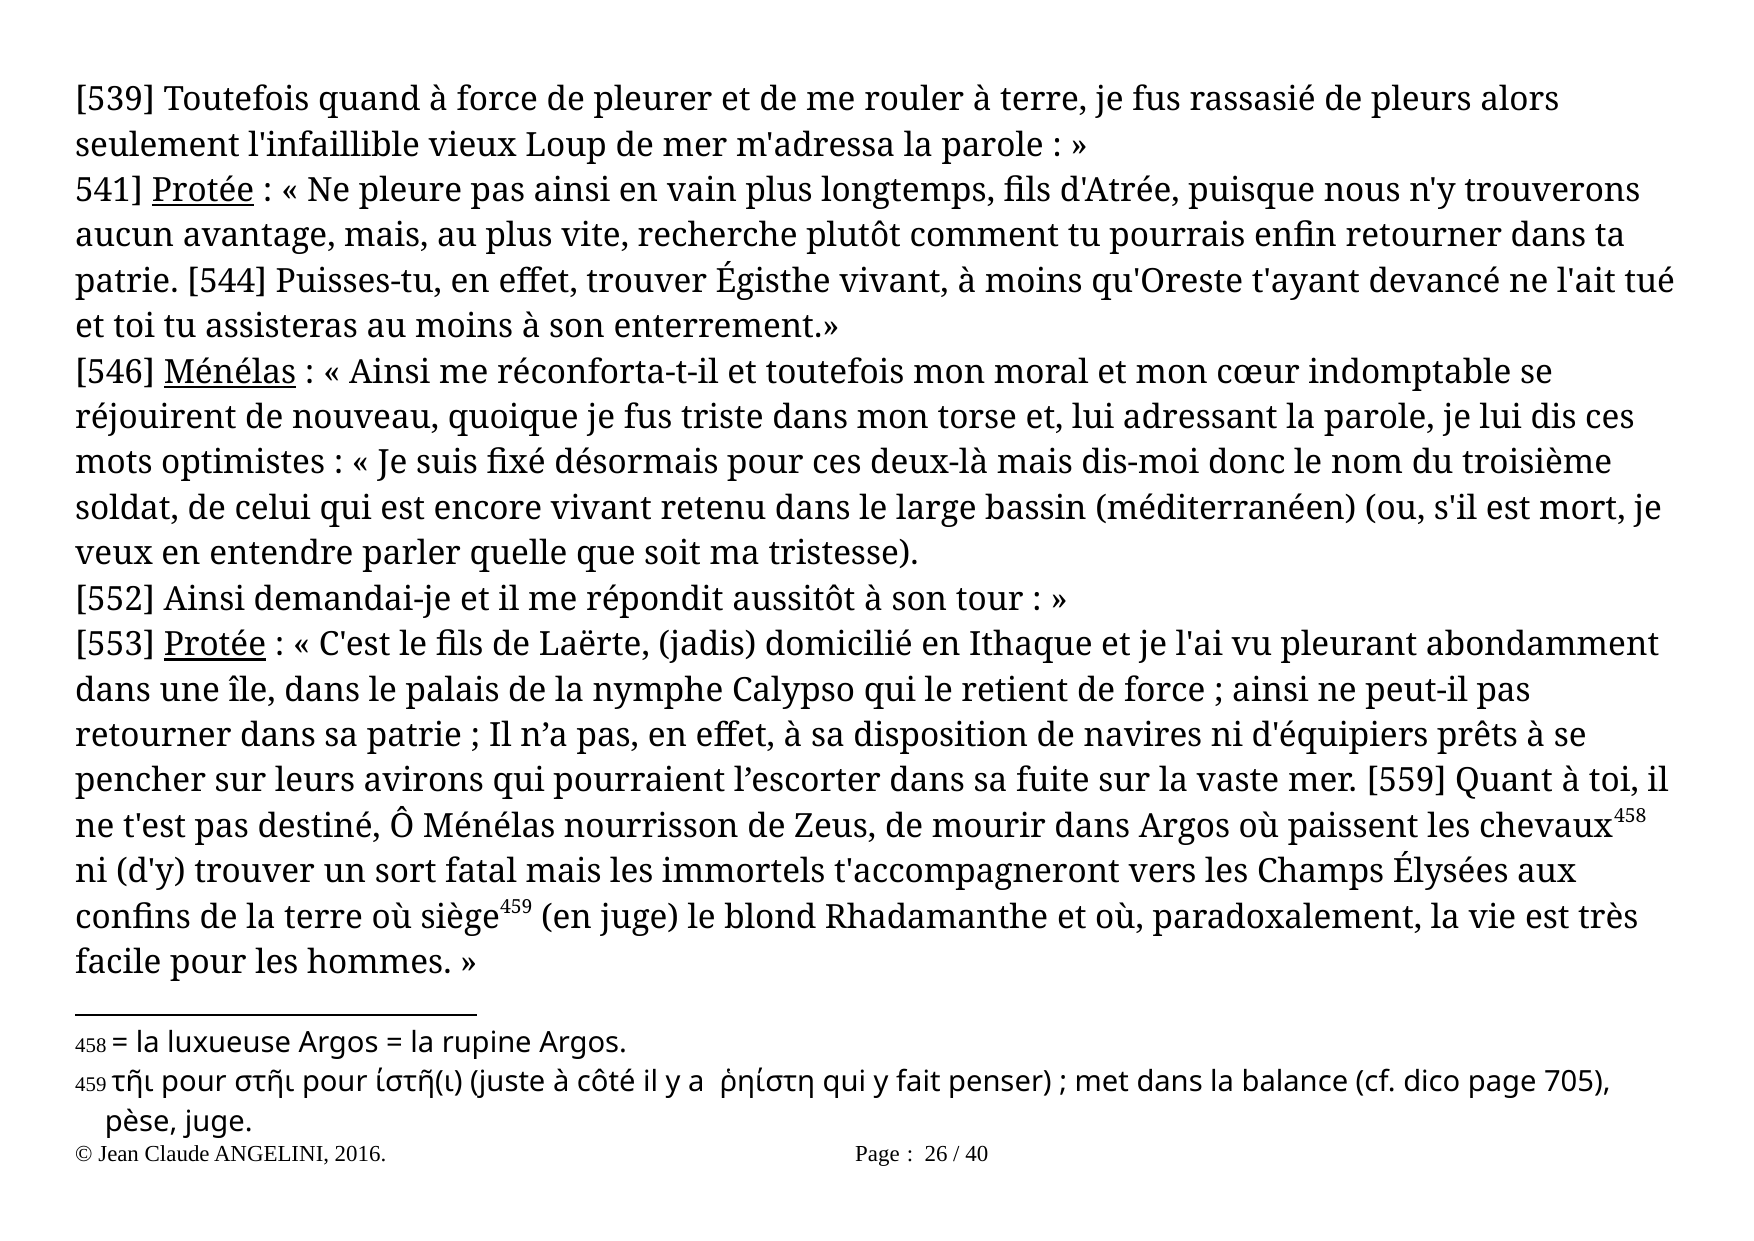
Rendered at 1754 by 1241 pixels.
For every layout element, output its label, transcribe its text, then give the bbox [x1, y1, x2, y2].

subtitle 541] Protée : « Ne pleure pas ainsi en vain plus longtemps, fils d'Atrée, puisque nous n'y trouverons aucun avantage, mais, au plus vite, recherche plutôt comment tu pourrais enfin retourner dans ta patrie. [544] Puisses-tu, en effet, trouver Égisthe vivant, à moins qu'Oreste t'ayant devancé ne l'ait tué et toi tu assisteras au moins à son enterrement.» [75, 166, 1679, 347]
text τῆι pour στῆι pour ίστῆ(ι) (juste à côté il y a ῥηίστη qui y fait penser) ; met dans la balance (cf. dico page 705), pèse, juge. [75, 1061, 1679, 1140]
text = la luxueuse Argos = la rupine Argos. [75, 1021, 1679, 1061]
subtitle [553] Protée : « C'est le fils de Laërte, (jadis) domicilié en Ithaque et je l'ai vu pleurant abondamment dans une île, dans le palais de la nymphe Calypso qui le retient de force ; ainsi ne peut-il pas retourner dans sa patrie ; Il n’a pas, en effet, à sa disposition de navires ni d'équipiers prêts à se pencher sur leurs avirons qui pourraient l’escorter dans sa fuite sur la vaste mer. [559] Quant à toi, il ne t'est pas destiné, Ô Ménélas nourrisson de Zeus, de mourir dans Argos où paissent les chevaux ni (d'y) trouver un sort fatal mais les immortels t'accompagneront vers les Champs Élysées aux confins de la terre où siège (en juge) le blond Rhadamanthe et où, paradoxalement, la vie est très facile pour les hommes. » [75, 620, 1679, 983]
subtitle [546] Ménélas : « Ainsi me réconforta-t-il et toutefois mon moral et mon cœur indomptable se réjouirent de nouveau, quoique je fus triste dans mon torse et, lui adressant la parole, je lui dis ces mots optimistes : « Je suis fixé désormais pour ces deux-là mais dis-moi donc le nom du troisième soldat, de celui qui est encore vivant retenu dans le large bassin (méditerranéen) (ou, s'il est mort, je veux en entendre parler quelle que soit ma tristesse). [75, 347, 1679, 574]
subtitle [539] Toutefois quand à force de pleurer et de me rouler à terre, je fus rassasié de pleurs alors seulement l'infaillible vieux Loup de mer m'adressa la parole : » [75, 75, 1679, 166]
subtitle [552] Ainsi demandai-je et il me répondit aussitôt à son tour : » [75, 574, 1679, 620]
